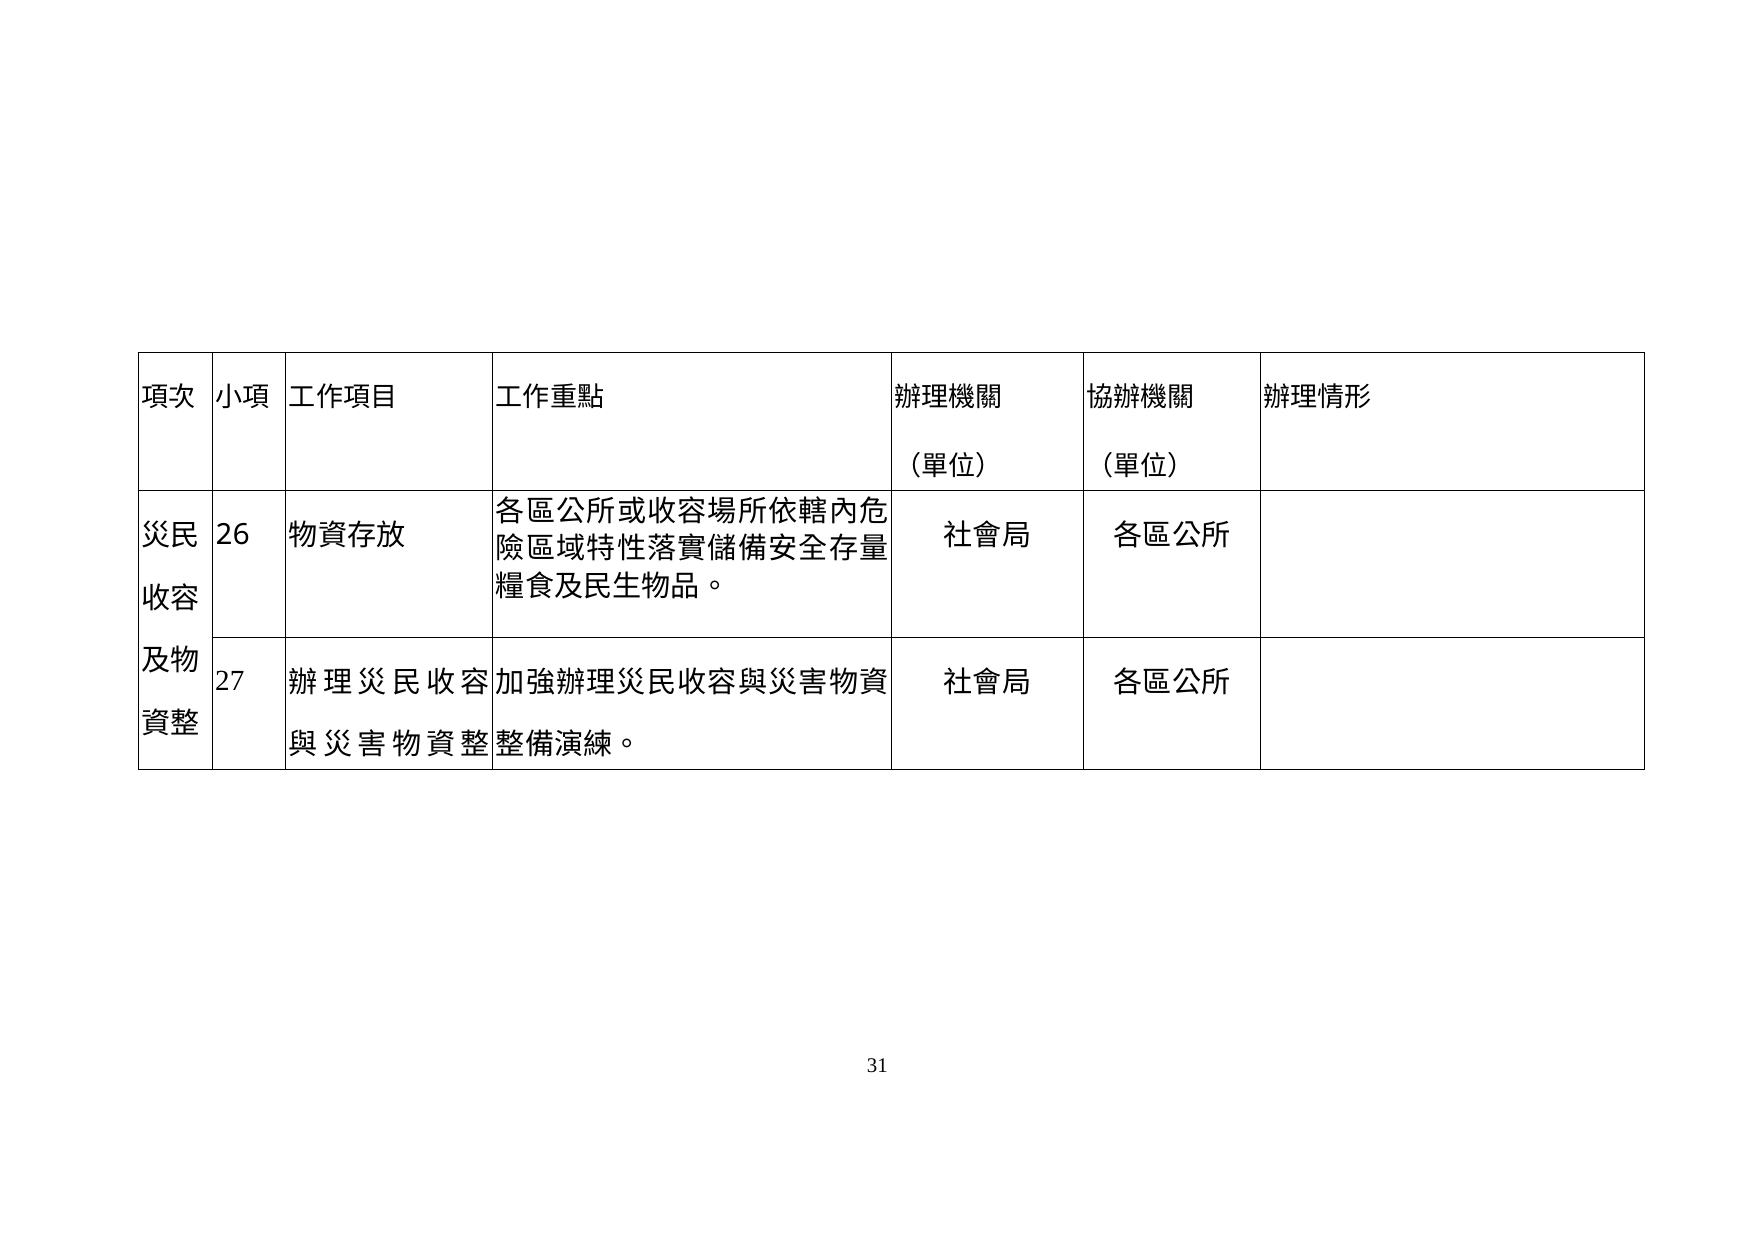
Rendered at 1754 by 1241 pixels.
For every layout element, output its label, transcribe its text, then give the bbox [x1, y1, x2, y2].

table_cell 各區公所 [1084, 491, 1260, 637]
table_cell [1261, 638, 1644, 769]
table_cell 社會局 [892, 491, 1083, 637]
table_header 辦理機關 （單位） [892, 353, 1083, 490]
table_cell 災民收容及物資整 [139, 491, 212, 769]
table_header 小項 [213, 353, 285, 490]
table_header 工作重點 [493, 353, 891, 490]
table_cell 辦理災民收容與災害物資整 [286, 638, 492, 769]
table_cell 社會局 [892, 638, 1083, 769]
table_cell 各區公所 [1084, 638, 1260, 769]
table_cell 加強辦理災民收容與災害物資整備演練。 [493, 638, 891, 769]
table_header 項次 [139, 353, 212, 490]
table_cell 26 [213, 491, 285, 637]
table_cell 各區公所或收容場所依轄內危險區域特性落實儲備安全存量糧食及民生物品。 [493, 491, 891, 637]
table_cell 物資存放 [286, 491, 492, 637]
table_cell [1261, 491, 1644, 637]
table_header 協辦機關 （單位） [1084, 353, 1260, 490]
table_cell 27 [213, 638, 285, 769]
table_header 辦理情形 [1261, 353, 1644, 490]
table_header 工作項目 [286, 353, 492, 490]
